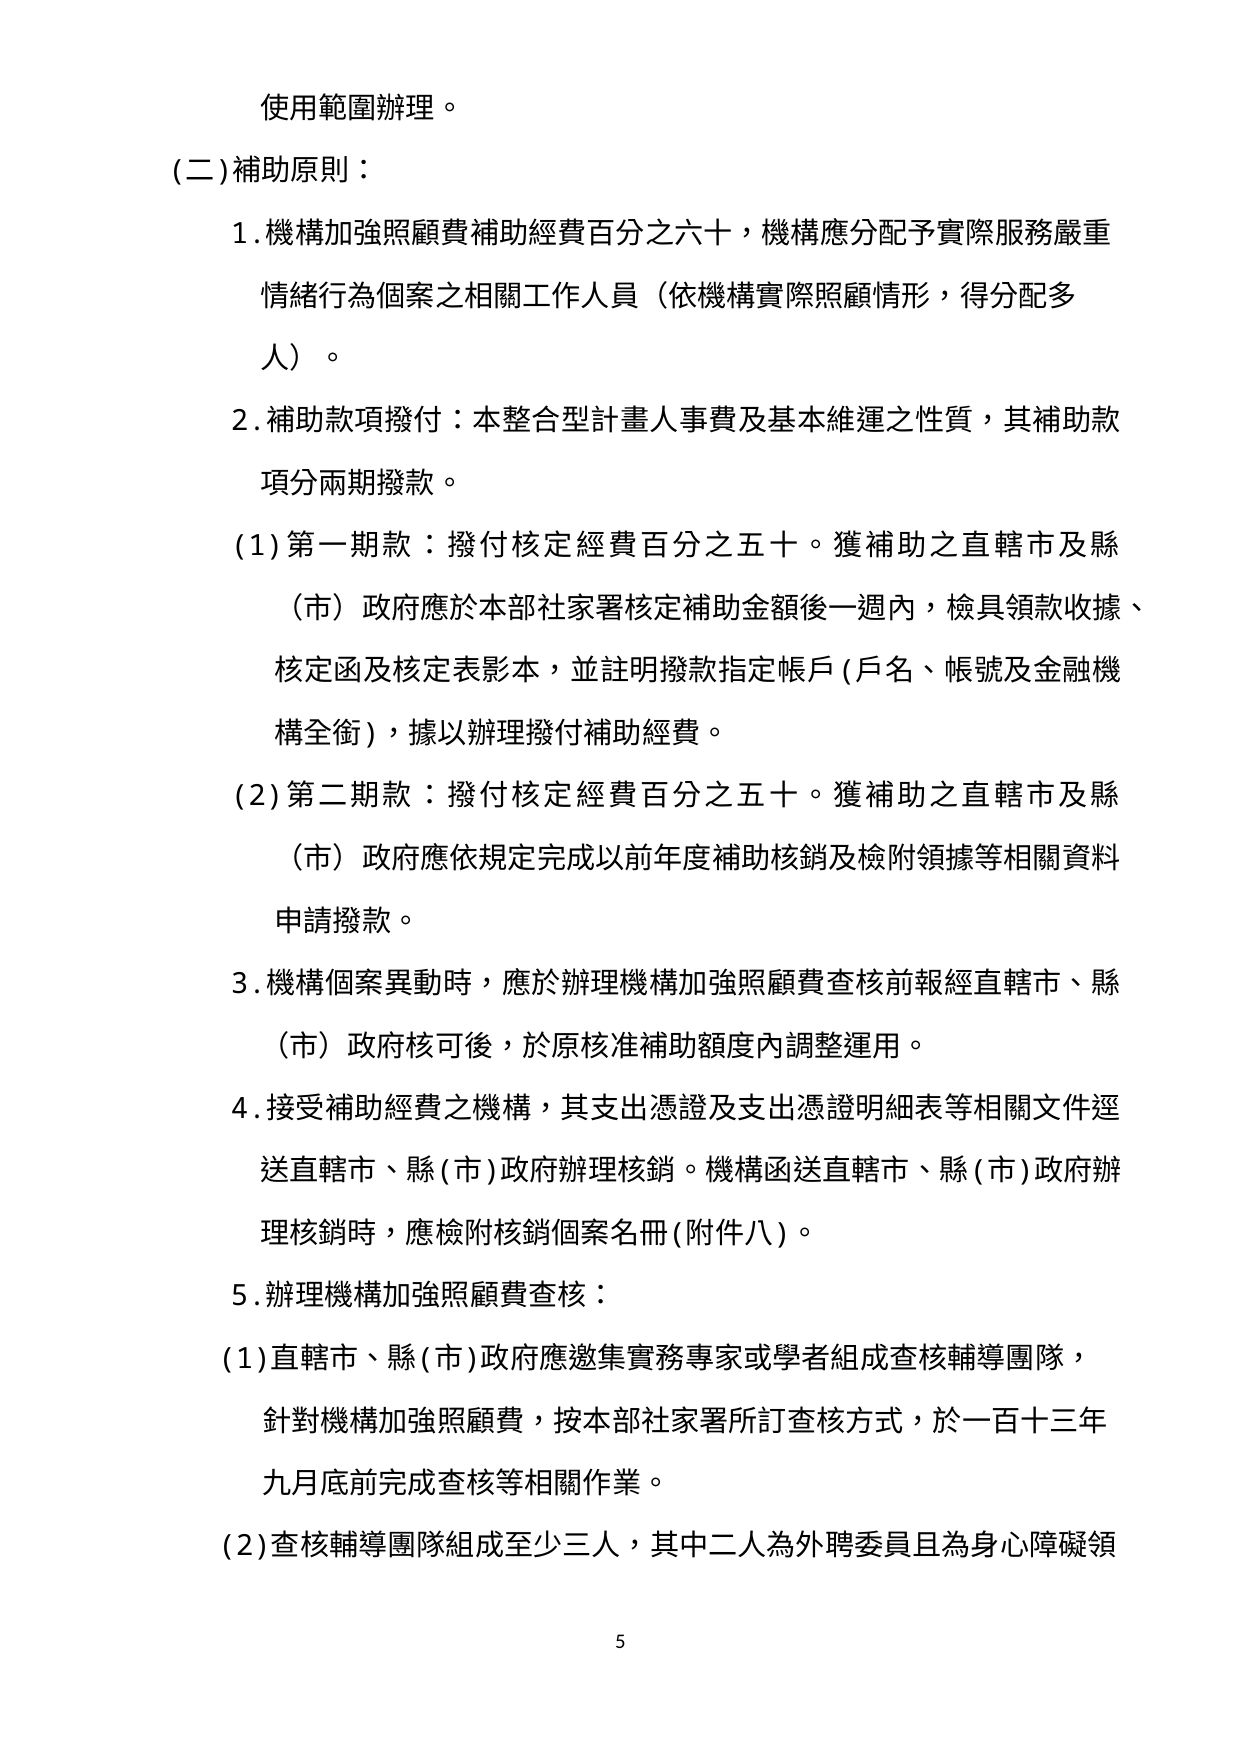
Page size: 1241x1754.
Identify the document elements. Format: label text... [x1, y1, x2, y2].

text 3.機構個案異動時，應於辦理機構加強照顧費查核前報經直轄市、縣（市）政府核可後，於原核准補助額度內調整運用。 [231, 939, 1122, 1064]
text 1.機構加強照顧費補助經費百分之六十，機構應分配予實際服務嚴重情緒行為個案之相關工作人員（依機構實際照顧情形，得分配多人）。 [231, 189, 1122, 377]
text (1)第一期款：撥付核定經費百分之五十。獲補助之直轄市及縣（市）政府應於本部社家署核定補助金額後一週內，檢具領款收據、核定函及核定表影本，並註明撥款指定帳戶(戶名、帳號及金融機構全銜)，據以辦理撥付補助經費。 [231, 502, 1122, 752]
text 4.接受補助經費之機構，其支出憑證及支出憑證明細表等相關文件逕送直轄市、縣(市)政府辦理核銷。機構函送直轄市、縣(市)政府辦理核銷時，應檢附核銷個案名冊(附件八)。 [231, 1064, 1122, 1252]
text 3.直轄市、縣(市)政府辦理本項業務得申請行政費(包含訓練及活動、專案計畫管理費)，最高上限為核定經費百分之五，並得免編列自籌款配合支應。經費編列及基準應參照本部社家署推展社會福利補助經費申請補助項目及基準陸、綜合項目內經常支出之編列基準及使用範圍辦理。 [231, 64, 1122, 127]
text (二)補助原則： [168, 127, 1122, 189]
text (2)查核輔導團隊組成至少三人，其中二人為外聘委員且為身心障礙領 [218, 1502, 1122, 1564]
text 2.補助款項撥付：本整合型計畫人事費及基本維運之性質，其補助款項分兩期撥款。 [231, 377, 1122, 502]
text (2)第二期款：撥付核定經費百分之五十。獲補助之直轄市及縣（市）政府應依規定完成以前年度補助核銷及檢附領據等相關資料申請撥款。 [231, 752, 1122, 939]
text 5.辦理機構加強照顧費查核： [231, 1252, 1122, 1314]
text (1)直轄市、縣(市)政府應邀集實務專家或學者組成查核輔導團隊，針對機構加強照顧費，按本部社家署所訂查核方式，於一百十三年九月底前完成查核等相關作業。 [218, 1314, 1122, 1502]
